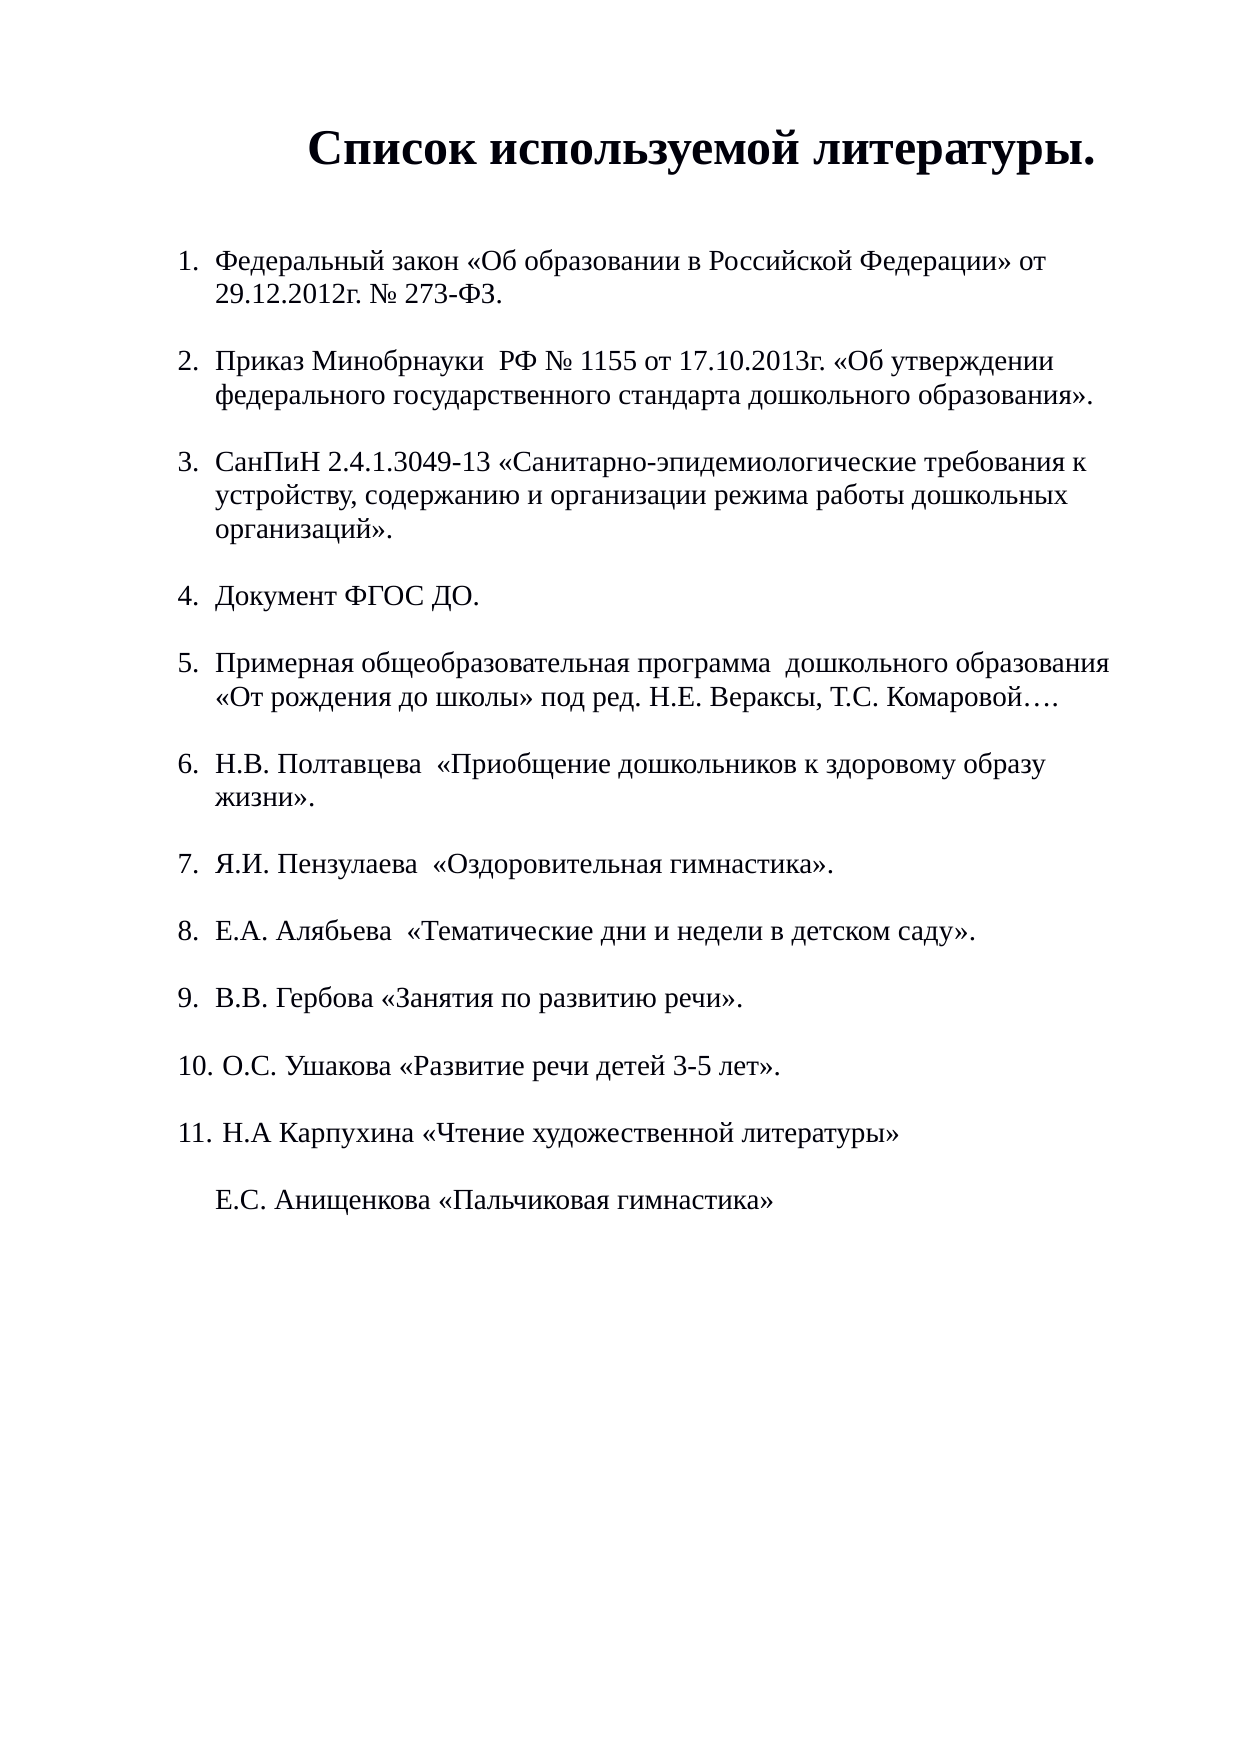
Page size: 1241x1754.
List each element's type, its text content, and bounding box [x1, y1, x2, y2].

list Список используемой литературы. [252, 118, 1152, 176]
list СанПиН 2.4.1.3049-13 «Санитарно-эпидемиологические требования к устройству, содержанию и организации режима работы дошкольных организаций». [177, 444, 1152, 544]
list Приказ Минобрнауки РФ № 1155 от 17.10.2013г. «Об утверждении федерального государственного стандарта дошкольного образования». [177, 343, 1152, 410]
list Примерная общеобразовательная программа дошкольного образования «От рождения до школы» под ред. Н.Е. Вераксы, Т.С. Комаровой…. [177, 645, 1152, 712]
list Е.А. Алябьева «Тематические дни и недели в детском саду». [177, 913, 1152, 947]
list Н.В. Полтавцева «Приобщение дошкольников к здоровому образу жизни». [177, 746, 1152, 813]
list Н.А Карпухина «Чтение художественной литературы» [177, 1115, 1152, 1148]
list Е.С. Анищенкова «Пальчиковая гимнастика» [215, 1182, 1152, 1215]
list Документ ФГОС ДО. [177, 578, 1152, 612]
list Федеральный закон «Об образовании в Российской Федерации» от 29.12.2012г. № 273-ФЗ. [177, 243, 1152, 310]
list Я.И. Пензулаева «Оздоровительная гимнастика». [177, 846, 1152, 880]
list О.С. Ушакова «Развитие речи детей 3-5 лет». [177, 1048, 1152, 1081]
list В.В. Гербова «Занятия по развитию речи». [177, 981, 1152, 1014]
